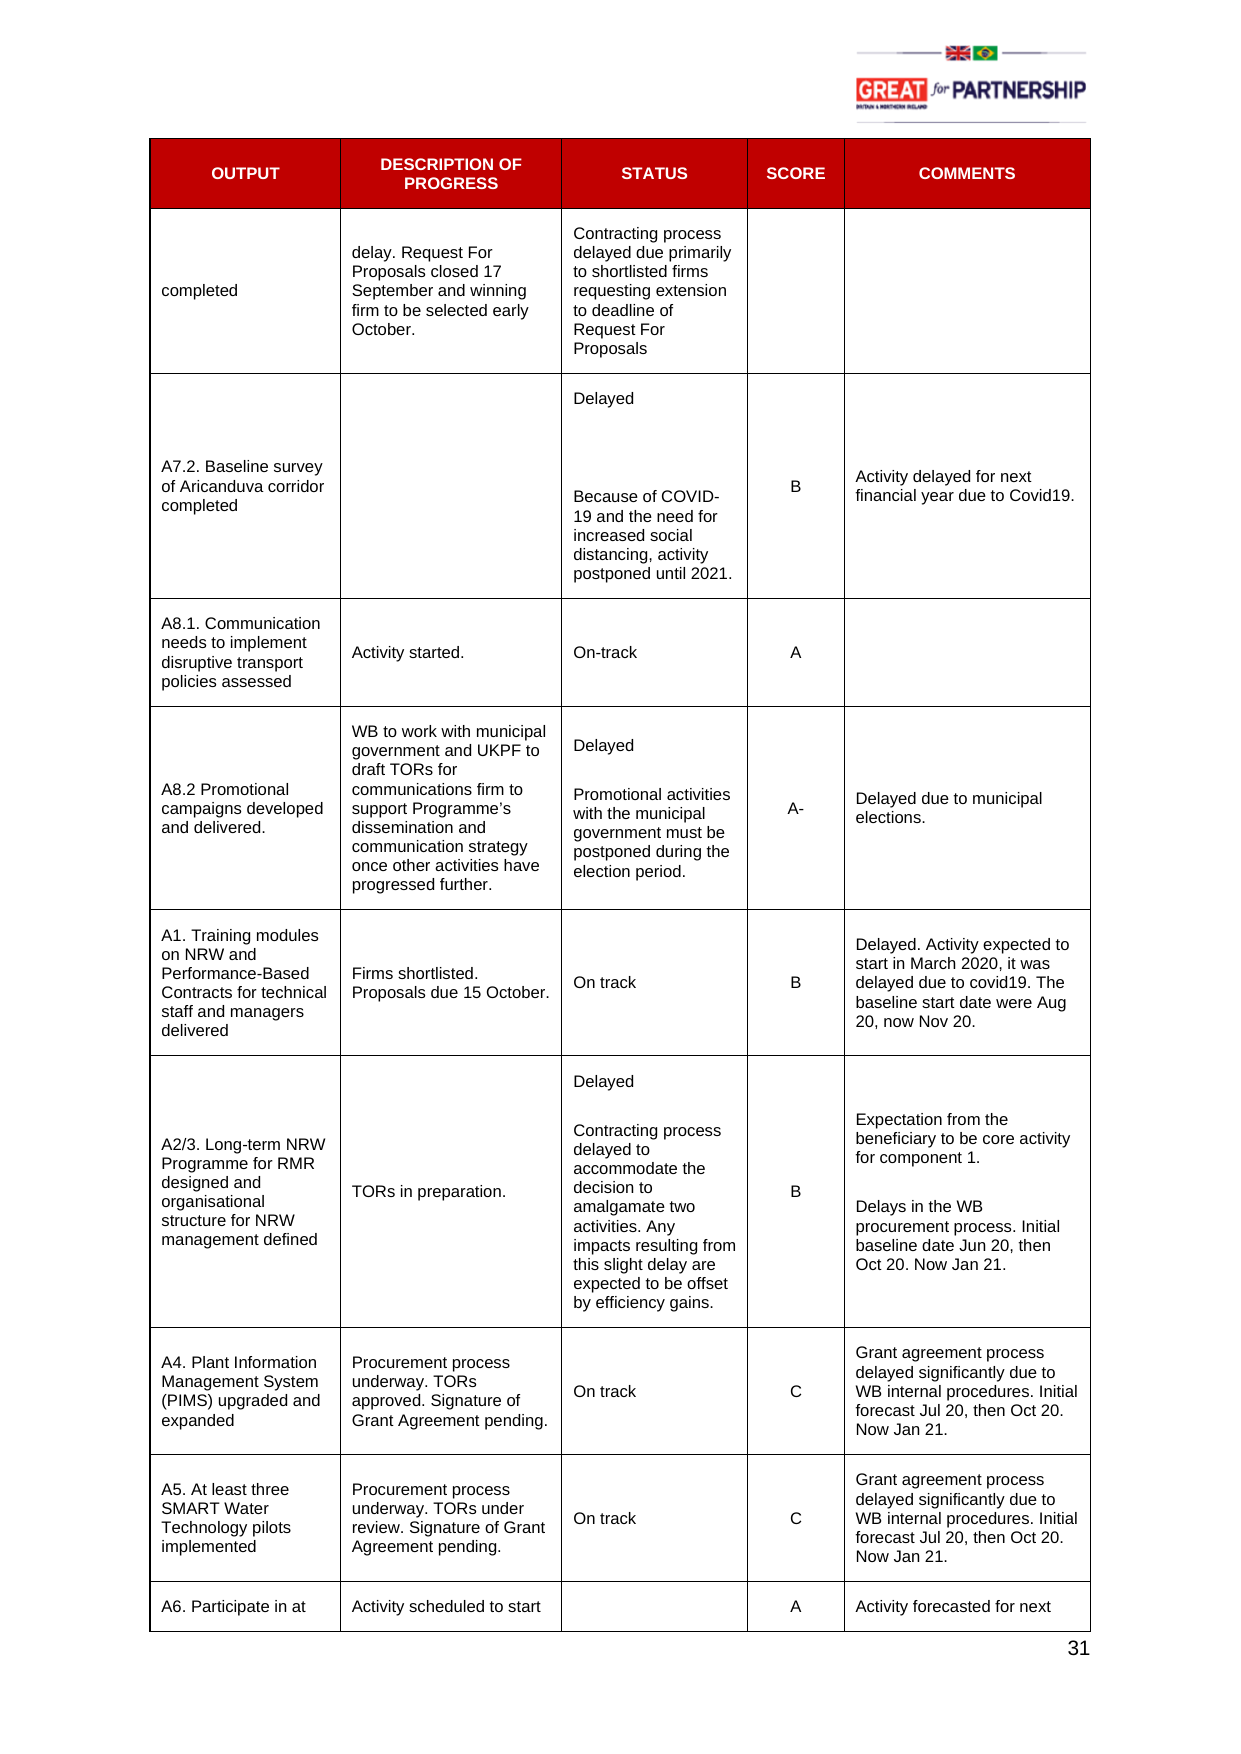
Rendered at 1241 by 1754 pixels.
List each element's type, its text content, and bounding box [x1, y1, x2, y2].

table_cell On track [562, 1328, 747, 1454]
table_cell [748, 209, 844, 373]
table_cell A7.2. Baseline survey of Aricanduva corridor completed [151, 374, 340, 598]
table_cell [562, 1582, 747, 1631]
table_cell [845, 599, 1090, 706]
table_header DESCRIPTION OF PROGRESS [341, 139, 561, 208]
table_cell Activity delayed for next financial year due to Covid19. [845, 374, 1090, 598]
table_cell B [748, 910, 844, 1055]
table_cell WB to work with municipal government and UKPF to draft TORs for communications firm to support Programme’s dissemination and communication strategy once other activities have progressed further. [341, 707, 561, 909]
table_cell Procurement process underway. TORs under review. Signature of Grant Agreement pending. [341, 1455, 561, 1581]
table_cell Activity scheduled to start [341, 1582, 561, 1631]
table_cell [341, 374, 561, 598]
table_cell A- [748, 707, 844, 909]
table_cell completed [151, 209, 340, 373]
table_cell Grant agreement process delayed significantly due to WB internal procedures. Initial forecast Jul 20, then Oct 20. Now Jan 21. [845, 1328, 1090, 1454]
table_cell A4. Plant Information Management System (PIMS) upgraded and expanded [151, 1328, 340, 1454]
table_cell B [748, 374, 844, 598]
table_cell A1. Training modules on NRW and Performance-Based Contracts for technical staff and managers delivered [151, 910, 340, 1055]
table_cell A8.1. Communication needs to implement disruptive transport policies assessed [151, 599, 340, 706]
table_cell B [748, 1056, 844, 1327]
table_cell Delayed Promotional activities with the municipal government must be postponed during the election period. [562, 707, 747, 909]
table_cell Delayed. Activity expected to start in March 2020, it was delayed due to covid19. The baseline start date were Aug 20, now Nov 20. [845, 910, 1090, 1055]
table_cell C [748, 1455, 844, 1581]
table_cell On-track [562, 599, 747, 706]
table_cell On track [562, 910, 747, 1055]
table_cell A2/3. Long-term NRW Programme for RMR designed and organisational structure for NRW management defined [151, 1056, 340, 1327]
table_header STATUS [562, 139, 747, 208]
table_cell TORs in preparation. [341, 1056, 561, 1327]
table_cell Delayed Contracting process delayed to accommodate the decision to amalgamate two activities. Any impacts resulting from this slight delay are expected to be offset by efficiency gains. [562, 1056, 747, 1327]
table_cell A [748, 599, 844, 706]
table_cell Contracting process delayed due primarily to shortlisted firms requesting extension to deadline of Request For Proposals [562, 209, 747, 373]
table_cell A8.2 Promotional campaigns developed and delivered. [151, 707, 340, 909]
table_header SCORE [748, 139, 844, 208]
table_cell Expectation from the beneficiary to be core activity for component 1. Delays in the WB procurement process. Initial baseline date Jun 20, then Oct 20. Now Jan 21. [845, 1056, 1090, 1327]
table_header OUTPUT [151, 139, 340, 208]
table_cell [845, 209, 1090, 373]
table_cell Firms shortlisted. Proposals due 15 October. [341, 910, 561, 1055]
table_cell Delayed due to municipal elections. [845, 707, 1090, 909]
table_cell A [748, 1582, 844, 1631]
table_cell C [748, 1328, 844, 1454]
table_cell A5. At least three SMART Water Technology pilots implemented [151, 1455, 340, 1581]
table_cell Activity started. [341, 599, 561, 706]
table_cell Grant agreement process delayed significantly due to WB internal procedures. Initial forecast Jul 20, then Oct 20. Now Jan 21. [845, 1455, 1090, 1581]
table_cell Procurement process underway. TORs approved. Signature of Grant Agreement pending. [341, 1328, 561, 1454]
table_cell Delayed Because of COVID-19 and the need for increased social distancing, activity postponed until 2021. [562, 374, 747, 598]
table_header COMMENTS [845, 139, 1090, 208]
table_cell Activity forecasted for next [845, 1582, 1090, 1631]
table_cell delay. Request For Proposals closed 17 September and winning firm to be selected early October. [341, 209, 561, 373]
table_cell On track [562, 1455, 747, 1581]
table_cell A6. Participate in at [151, 1582, 340, 1631]
